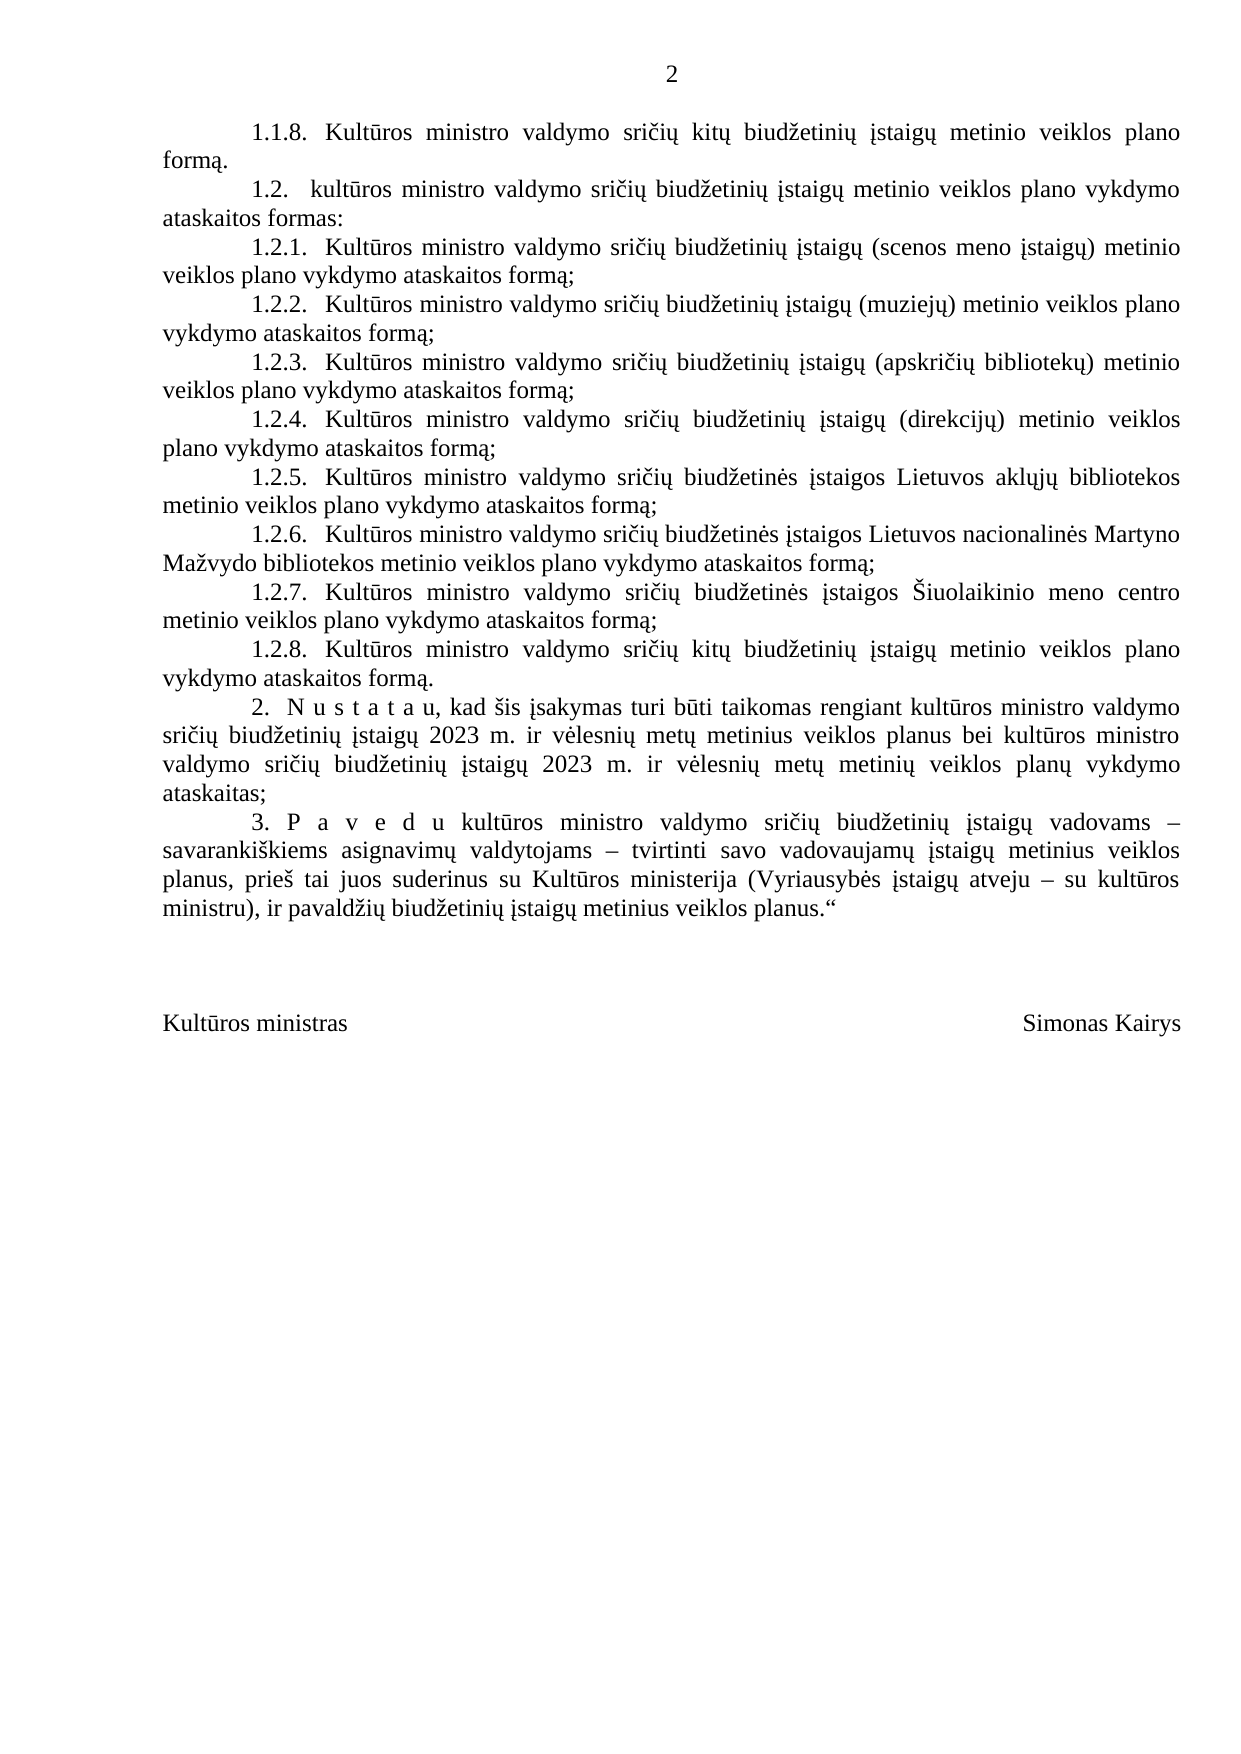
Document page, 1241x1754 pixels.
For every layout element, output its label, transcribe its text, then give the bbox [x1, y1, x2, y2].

text 1.2.4. Kultūros ministro valdymo sričių biudžetinių įstaigų (direkcijų) metinio veiklos plano vykdymo ataskaitos formą; [162, 404, 1181, 462]
text 1.2.3. Kultūros ministro valdymo sričių biudžetinių įstaigų (apskričių bibliotekų) metinio veiklos plano vykdymo ataskaitos formą; [162, 347, 1181, 404]
text 1.2.5. Kultūros ministro valdymo sričių biudžetinės įstaigos Lietuvos aklųjų bibliotekos metinio veiklos plano vykdymo ataskaitos formą; [162, 462, 1181, 519]
text 1.2. kultūros ministro valdymo sričių biudžetinių įstaigų metinio veiklos plano vykdymo ataskaitos formas: [162, 174, 1181, 232]
text 3. P a v e d u kultūros ministro valdymo sričių biudžetinių įstaigų vadovams – savarankiškiems asignavimų valdytojams – tvirtinti savo vadovaujamų įstaigų metinius veiklos planus, prieš tai juos suderinus su Kultūros ministerija (Vyriausybės įstaigų atveju – su kultūros ministru), ir pavaldžių biudžetinių įstaigų metinius veiklos planus.“ [162, 807, 1181, 922]
text Kultūros ministras Simonas Kairys [162, 1008, 1181, 1037]
text 1.2.6. Kultūros ministro valdymo sričių biudžetinės įstaigos Lietuvos nacionalinės Martyno Mažvydo bibliotekos metinio veiklos plano vykdymo ataskaitos formą; [162, 519, 1181, 577]
text 1.1.8. Kultūros ministro valdymo sričių kitų biudžetinių įstaigų metinio veiklos plano formą. [162, 117, 1181, 174]
text 1.2.2. Kultūros ministro valdymo sričių biudžetinių įstaigų (muziejų) metinio veiklos plano vykdymo ataskaitos formą; [162, 289, 1181, 347]
text 1.2.1. Kultūros ministro valdymo sričių biudžetinių įstaigų (scenos meno įstaigų) metinio veiklos plano vykdymo ataskaitos formą; [162, 232, 1181, 289]
text 2. N u s t a t a u, kad šis įsakymas turi būti taikomas rengiant kultūros ministro valdymo sričių biudžetinių įstaigų 2023 m. ir vėlesnių metų metinius veiklos planus bei kultūros ministro valdymo sričių biudžetinių įstaigų 2023 m. ir vėlesnių metų metinių veiklos planų vykdymo ataskaitas; [162, 692, 1181, 807]
text 1.2.7. Kultūros ministro valdymo sričių biudžetinės įstaigos Šiuolaikinio meno centro metinio veiklos plano vykdymo ataskaitos formą; [162, 577, 1181, 634]
text 1.2.8. Kultūros ministro valdymo sričių kitų biudžetinių įstaigų metinio veiklos plano vykdymo ataskaitos formą. [162, 634, 1181, 692]
